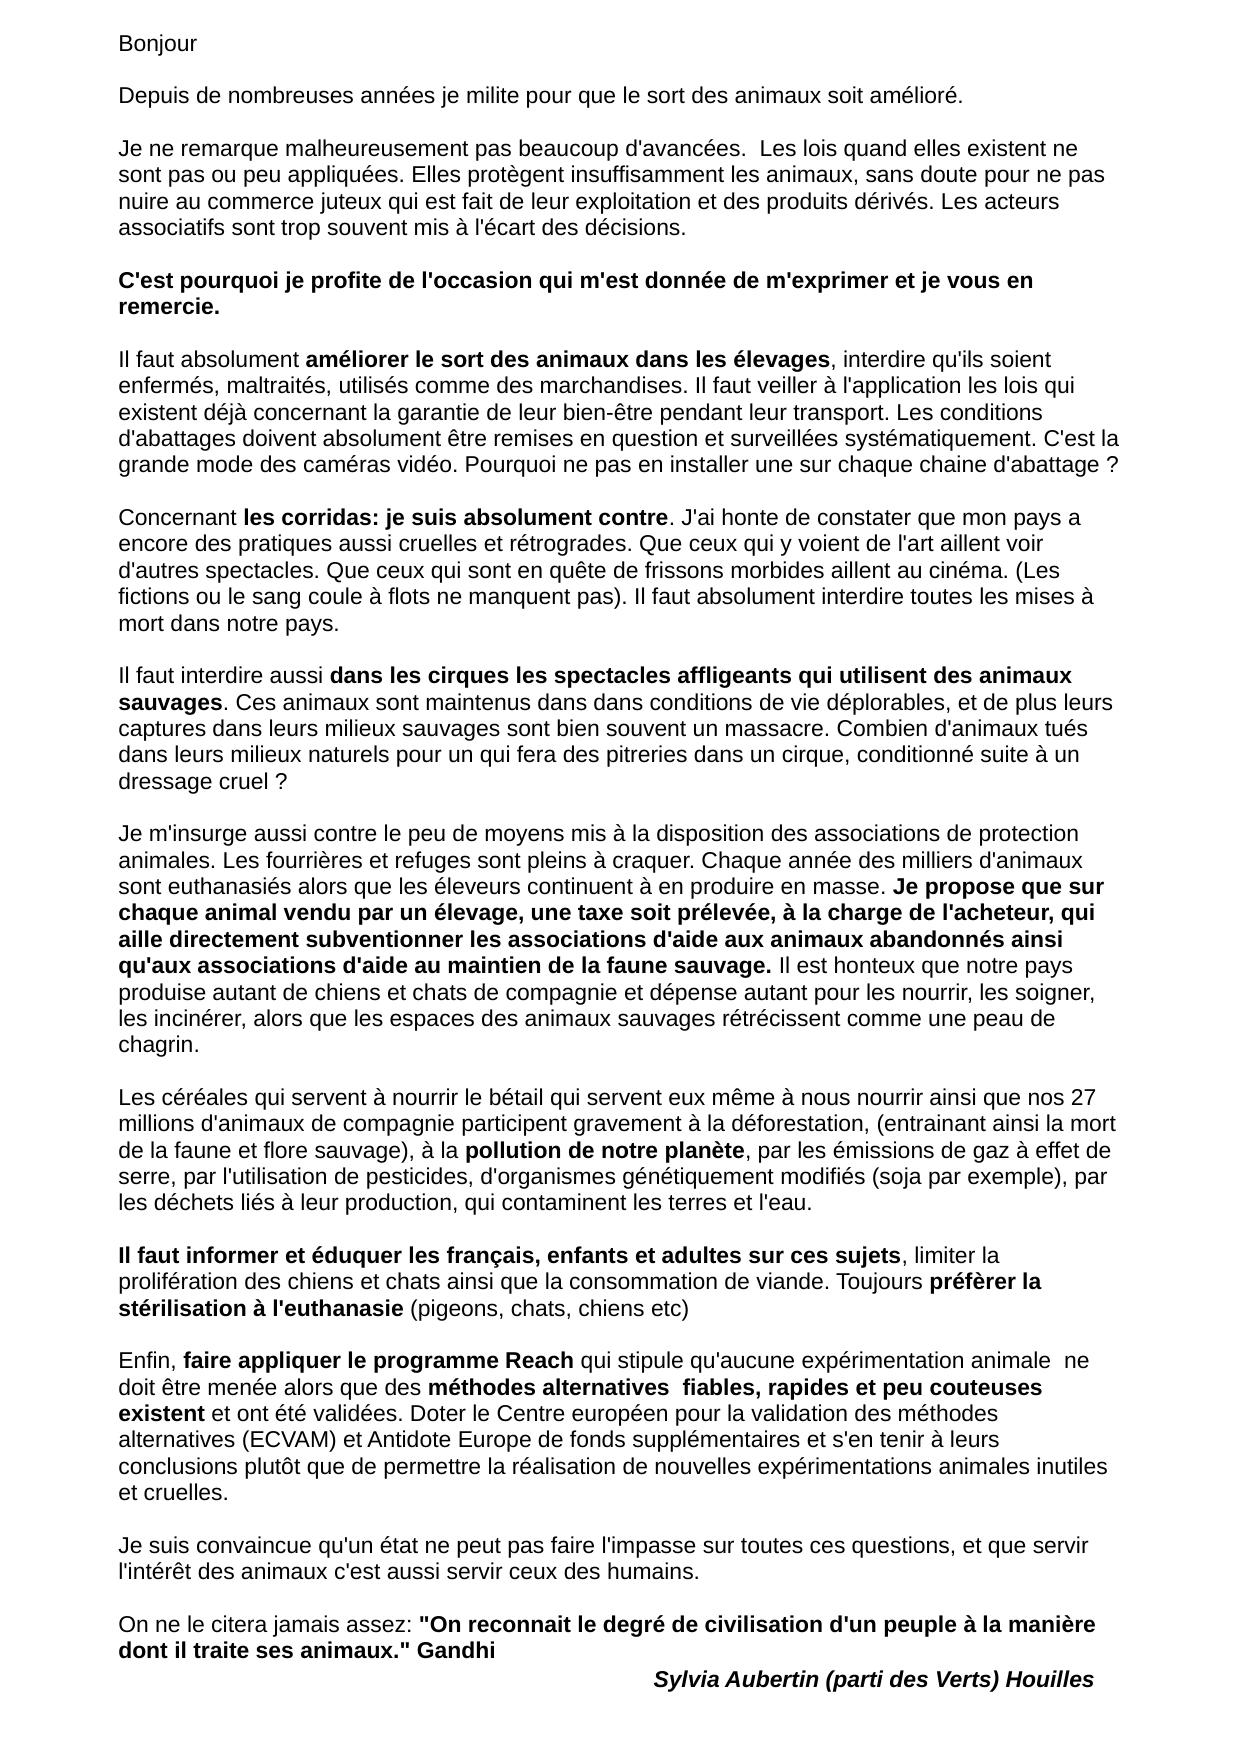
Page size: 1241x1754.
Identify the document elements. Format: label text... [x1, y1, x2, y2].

text Concernant les corridas: je suis absolument contre. J'ai honte de constater que mon pays a encore des pratiques aussi cruelles et rétrogrades. Que ceux qui y voient de l'art aillent voir d'autres spectacles. Que ceux qui sont en quête de frissons morbides aillent au cinéma. (Les fictions ou le sang coule à flots ne manquent pas). Il faut absolument interdire toutes les mises à mort dans notre pays. [118, 504, 1122, 636]
text Je suis convaincue qu'un état ne peut pas faire l'impasse sur toutes ces questions, et que servir l'intérêt des animaux c'est aussi servir ceux des humains. [118, 1532, 1122, 1584]
text C'est pourquoi je profite de l'occasion qui m'est donnée de m'exprimer et je vous en remercie. [118, 267, 1122, 319]
text Il faut absolument améliorer le sort des animaux dans les élevages, interdire qu'ils soient enfermés, maltraités, utilisés comme des marchandises. Il faut veiller à l'application les lois qui existent déjà concernant la garantie de leur bien-être pendant leur transport. Les conditions d'abattages doivent absolument être remises en question et surveillées systématiquement. C'est la grande mode des caméras vidéo. Pourquoi ne pas en installer une sur chaque chaine d'abattage ? [118, 346, 1122, 478]
text Enfin, faire appliquer le programme Reach qui stipule qu'aucune expérimentation animale ne doit être menée alors que des méthodes alternatives fiables, rapides et peu couteuses existent et ont été validées. Doter le Centre européen pour la validation des méthodes alternatives (ECVAM) et Antidote Europe de fonds supplémentaires et s'en tenir à leurs conclusions plutôt que de permettre la réalisation de nouvelles expérimentations animales inutiles et cruelles. [118, 1347, 1122, 1506]
text Je ne remarque malheureusement pas beaucoup d'avancées. Les lois quand elles existent ne sont pas ou peu appliquées. Elles protègent insuffisamment les animaux, sans doute pour ne pas nuire au commerce juteux qui est fait de leur exploitation et des produits dérivés. Les acteurs associatifs sont trop souvent mis à l'écart des décisions. [118, 135, 1122, 241]
text Il faut informer et éduquer les français, enfants et adultes sur ces sujets, limiter la prolifération des chiens et chats ainsi que la consommation de viande. Toujours préfèrer la stérilisation à l'euthanasie (pigeons, chats, chiens etc) [118, 1242, 1122, 1321]
text On ne le citera jamais assez: "On reconnait le degré de civilisation d'un peuple à la manière dont il traite ses animaux." Gandhi [118, 1611, 1122, 1664]
text Il faut interdire aussi dans les cirques les spectacles affligeants qui utilisent des animaux sauvages. Ces animaux sont maintenus dans dans conditions de vie déplorables, et de plus leurs captures dans leurs milieux sauvages sont bien souvent un massacre. Combien d'animaux tués dans leurs milieux naturels pour un qui fera des pitreries dans un cirque, conditionné suite à un dressage cruel ? [118, 662, 1122, 794]
text Je m'insurge aussi contre le peu de moyens mis à la disposition des associations de protection animales. Les fourrières et refuges sont pleins à craquer. Chaque année des milliers d'animaux sont euthanasiés alors que les éleveurs continuent à en produire en masse. Je propose que sur chaque animal vendu par un élevage, une taxe soit prélevée, à la charge de l'acheteur, qui aille directement subventionner les associations d'aide aux animaux abandonnés ainsi qu'aux associations d'aide au maintien de la faune sauvage. Il est honteux que notre pays produise autant de chiens et chats de compagnie et dépense autant pour les nourrir, les soigner, les incinérer, alors que les espaces des animaux sauvages rétrécissent comme une peau de chagrin. [118, 820, 1122, 1057]
text Les céréales qui servent à nourrir le bétail qui servent eux même à nous nourrir ainsi que nos 27 millions d'animaux de compagnie participent gravement à la déforestation, (entrainant ainsi la mort de la faune et flore sauvage), à la pollution de notre planète, par les émissions de gaz à effet de serre, par l'utilisation de pesticides, d'organismes génétiquement modifiés (soja par exemple), par les déchets liés à leur production, qui contaminent les terres et l'eau. [118, 1084, 1122, 1216]
text Depuis de nombreuses années je milite pour que le sort des animaux soit amélioré. [118, 82, 1122, 109]
text Sylvia Aubertin (parti des Verts) Houilles [118, 1664, 1122, 1692]
text Bonjour [118, 30, 1122, 56]
